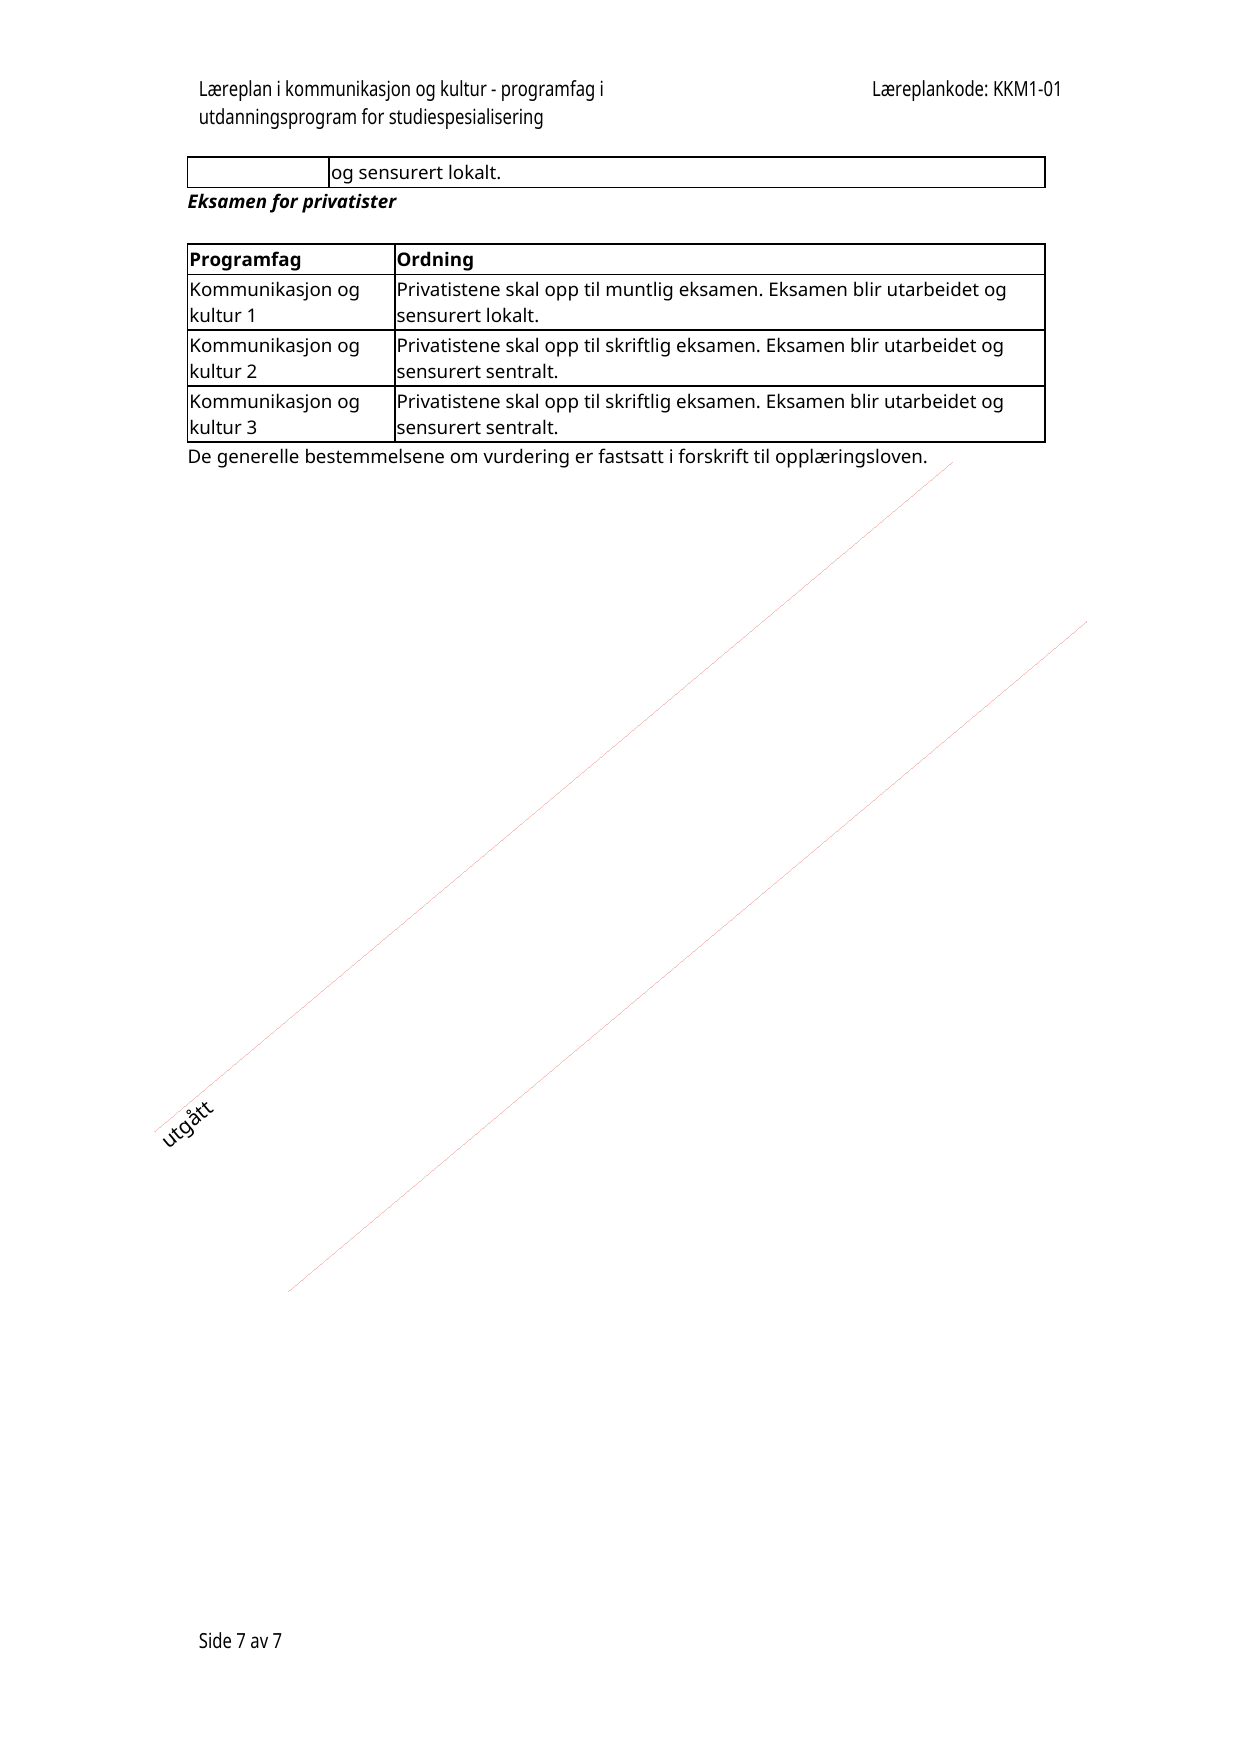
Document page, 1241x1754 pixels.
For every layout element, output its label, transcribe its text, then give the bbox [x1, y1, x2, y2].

text De generelle bestemmelsene om vurdering er fastsatt i forskrift til opplæringsloven. [928, 443, 1053, 468]
text Eksamen for privatister [398, 188, 1053, 214]
table_cell Kommunikasjon og kultur 3 [188, 158, 328, 187]
